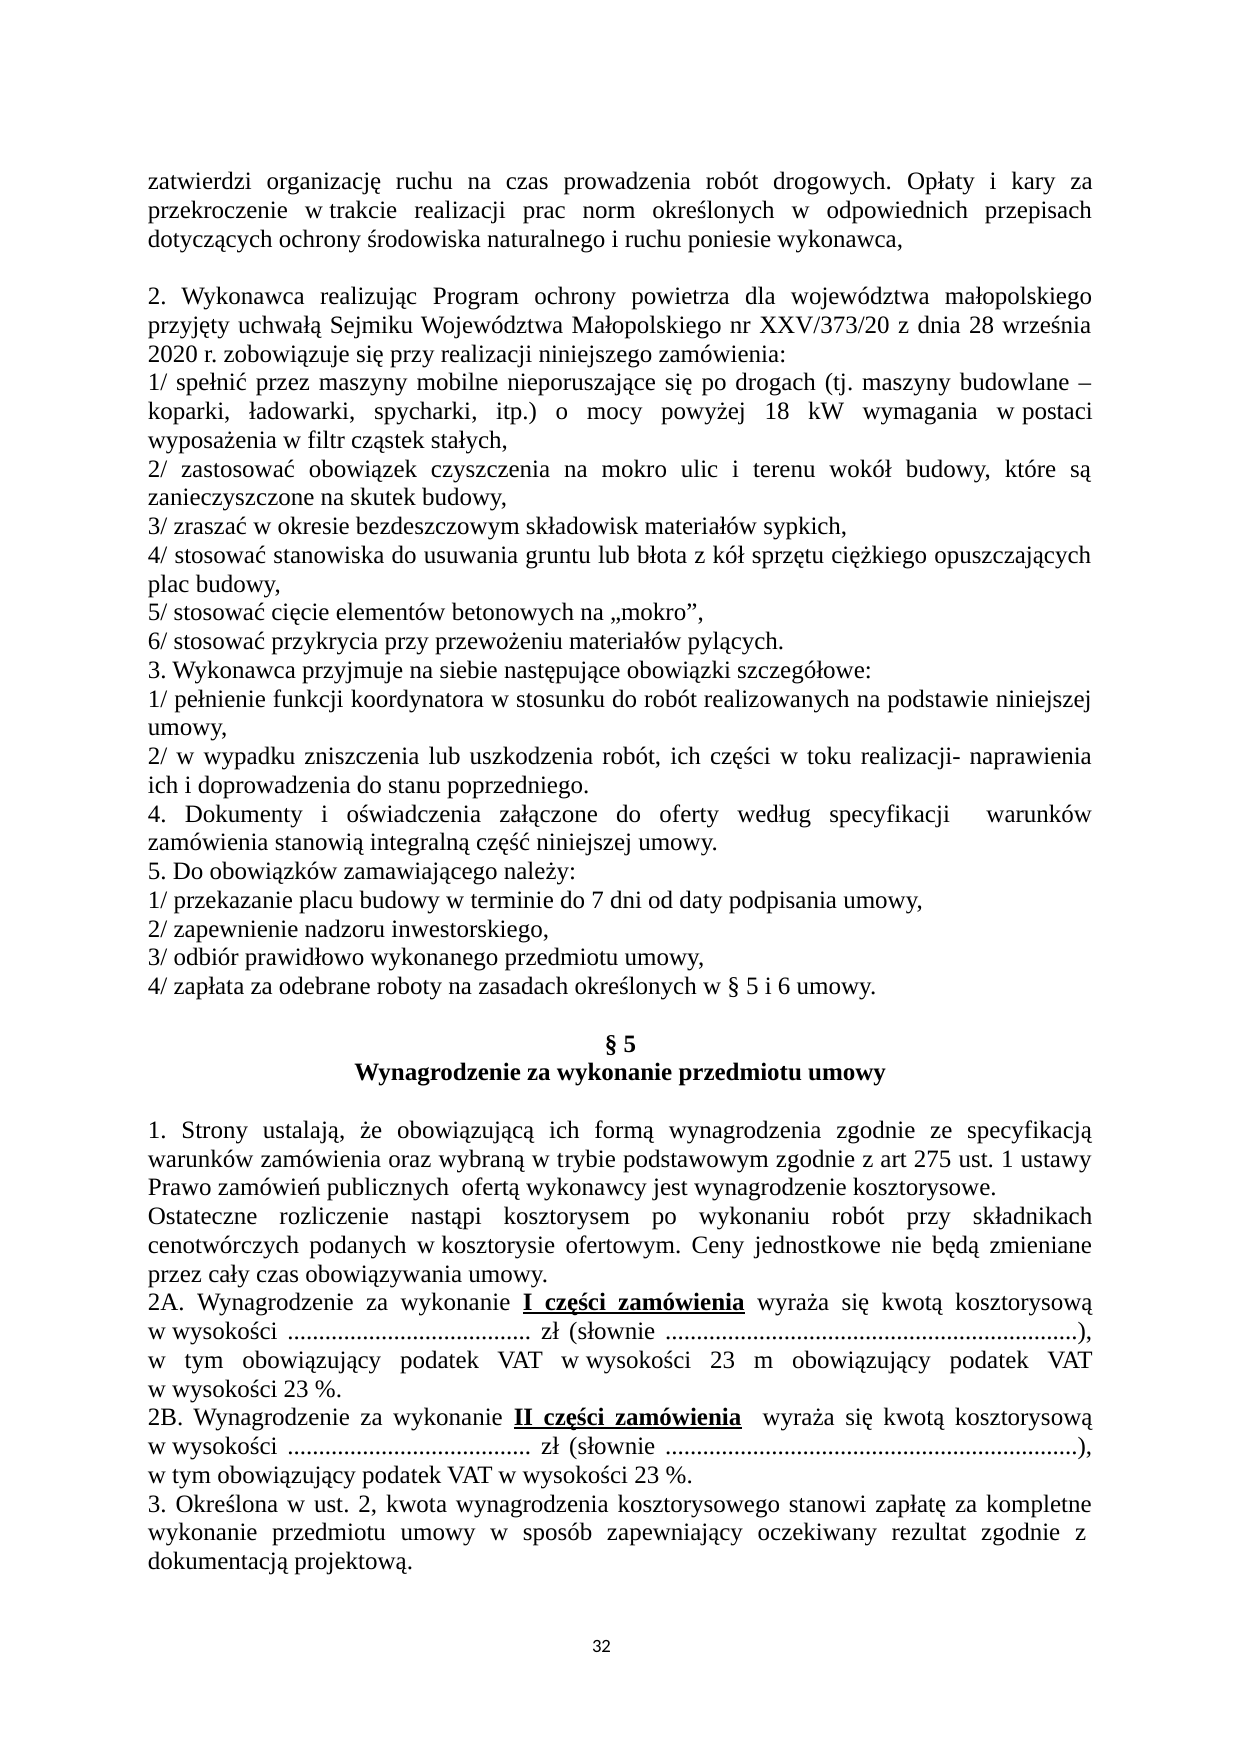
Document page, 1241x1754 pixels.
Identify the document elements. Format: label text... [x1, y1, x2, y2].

text 6/ stosować przykrycia przy przewożeniu materiałów pylących. [148, 626, 1093, 655]
text 2/ w wypadku zniszczenia lub uszkodzenia robót, ich części w toku realizacji- naprawienia ich i doprowadzenia do stanu poprzedniego. [148, 741, 1093, 799]
text 3. Wykonawca przyjmuje na siebie następujące obowiązki szczegółowe: [148, 655, 1093, 684]
text § 5 [148, 1029, 1093, 1057]
text 3/ zraszać w okresie bezdeszczowym składowisk materiałów sypkich, [148, 511, 1093, 540]
text 2A. Wynagrodzenie za wykonanie I części zamówienia wyraża się kwotą kosztorysową w wysokości ....................................... zł (słownie ..................................................................), w tym obowiązujący podatek VAT w wysokości 23 m obowiązujący podatek VAT w wysokości 23 %. [148, 1287, 1093, 1402]
text Ostateczne rozliczenie nastąpi kosztorysem po wykonaniu robót przy składnikach cenotwórczych podanych w kosztorysie ofertowym. Ceny jednostkowe nie będą zmieniane przez cały czas obowiązywania umowy. [148, 1201, 1093, 1287]
text 2B. Wynagrodzenie za wykonanie II części zamówienia wyraża się kwotą kosztorysową w wysokości ....................................... zł (słownie ..................................................................), w tym obowiązujący podatek VAT w wysokości 23 %. [148, 1402, 1093, 1489]
text 1/ pełnienie funkcji koordynatora w stosunku do robót realizowanych na podstawie niniejszej umowy, [148, 684, 1093, 741]
text 5. Do obowiązków zamawiającego należy: [148, 856, 1093, 885]
text 4. Dokumenty i oświadczenia załączone do oferty według specyfikacji warunków zamówienia stanowią integralną część niniejszej umowy. [148, 799, 1093, 856]
text 3. Określona w ust. 2, kwota wynagrodzenia kosztorysowego stanowi zapłatę za kompletne wykonanie przedmiotu umowy w sposób zapewniający oczekiwany rezultat zgodnie z dokumentacją projektową. [148, 1489, 1093, 1575]
text zatwierdzi organizację ruchu na czas prowadzenia robót drogowych. Opłaty i kary za przekroczenie w trakcie realizacji prac norm określonych w odpowiednich przepisach dotyczących ochrony środowiska naturalnego i ruchu poniesie wykonawca, [148, 166, 1093, 252]
text 3/ odbiór prawidłowo wykonanego przedmiotu umowy, [148, 942, 1093, 971]
text 1. Strony ustalają, że obowiązującą ich formą wynagrodzenia zgodnie ze specyfikacją warunków zamówienia oraz wybraną w trybie podstawowym zgodnie z art 275 ust. 1 ustawy Prawo zamówień publicznych ofertą wykonawcy jest wynagrodzenie kosztorysowe. [148, 1115, 1093, 1201]
text 1/ spełnić przez maszyny mobilne nieporuszające się po drogach (tj. maszyny budowlane – koparki, ładowarki, spycharki, itp.) o mocy powyżej 18 kW wymagania w postaci wyposażenia w filtr cząstek stałych, [148, 367, 1093, 454]
text 2/ zastosować obowiązek czyszczenia na mokro ulic i terenu wokół budowy, które są zanieczyszczone na skutek budowy, [148, 454, 1093, 511]
text 1/ przekazanie placu budowy w terminie do 7 dni od daty podpisania umowy, [148, 885, 1093, 914]
text 2. Wykonawca realizując Program ochrony powietrza dla województwa małopolskiego przyjęty uchwałą Sejmiku Województwa Małopolskiego nr XXV/373/20 z dnia 28 września 2020 r. zobowiązuje się przy realizacji niniejszego zamówienia: [148, 281, 1093, 367]
text 5/ stosować cięcie elementów betonowych na „mokro”, [148, 597, 1093, 626]
text 2/ zapewnienie nadzoru inwestorskiego, [148, 914, 1093, 942]
text 4/ zapłata za odebrane roboty na zasadach określonych w § 5 i 6 umowy. [148, 971, 1093, 1000]
text 4/ stosować stanowiska do usuwania gruntu lub błota z kół sprzętu ciężkiego opuszczających plac budowy, [148, 540, 1093, 597]
text Wynagrodzenie za wykonanie przedmiotu umowy [148, 1057, 1093, 1086]
